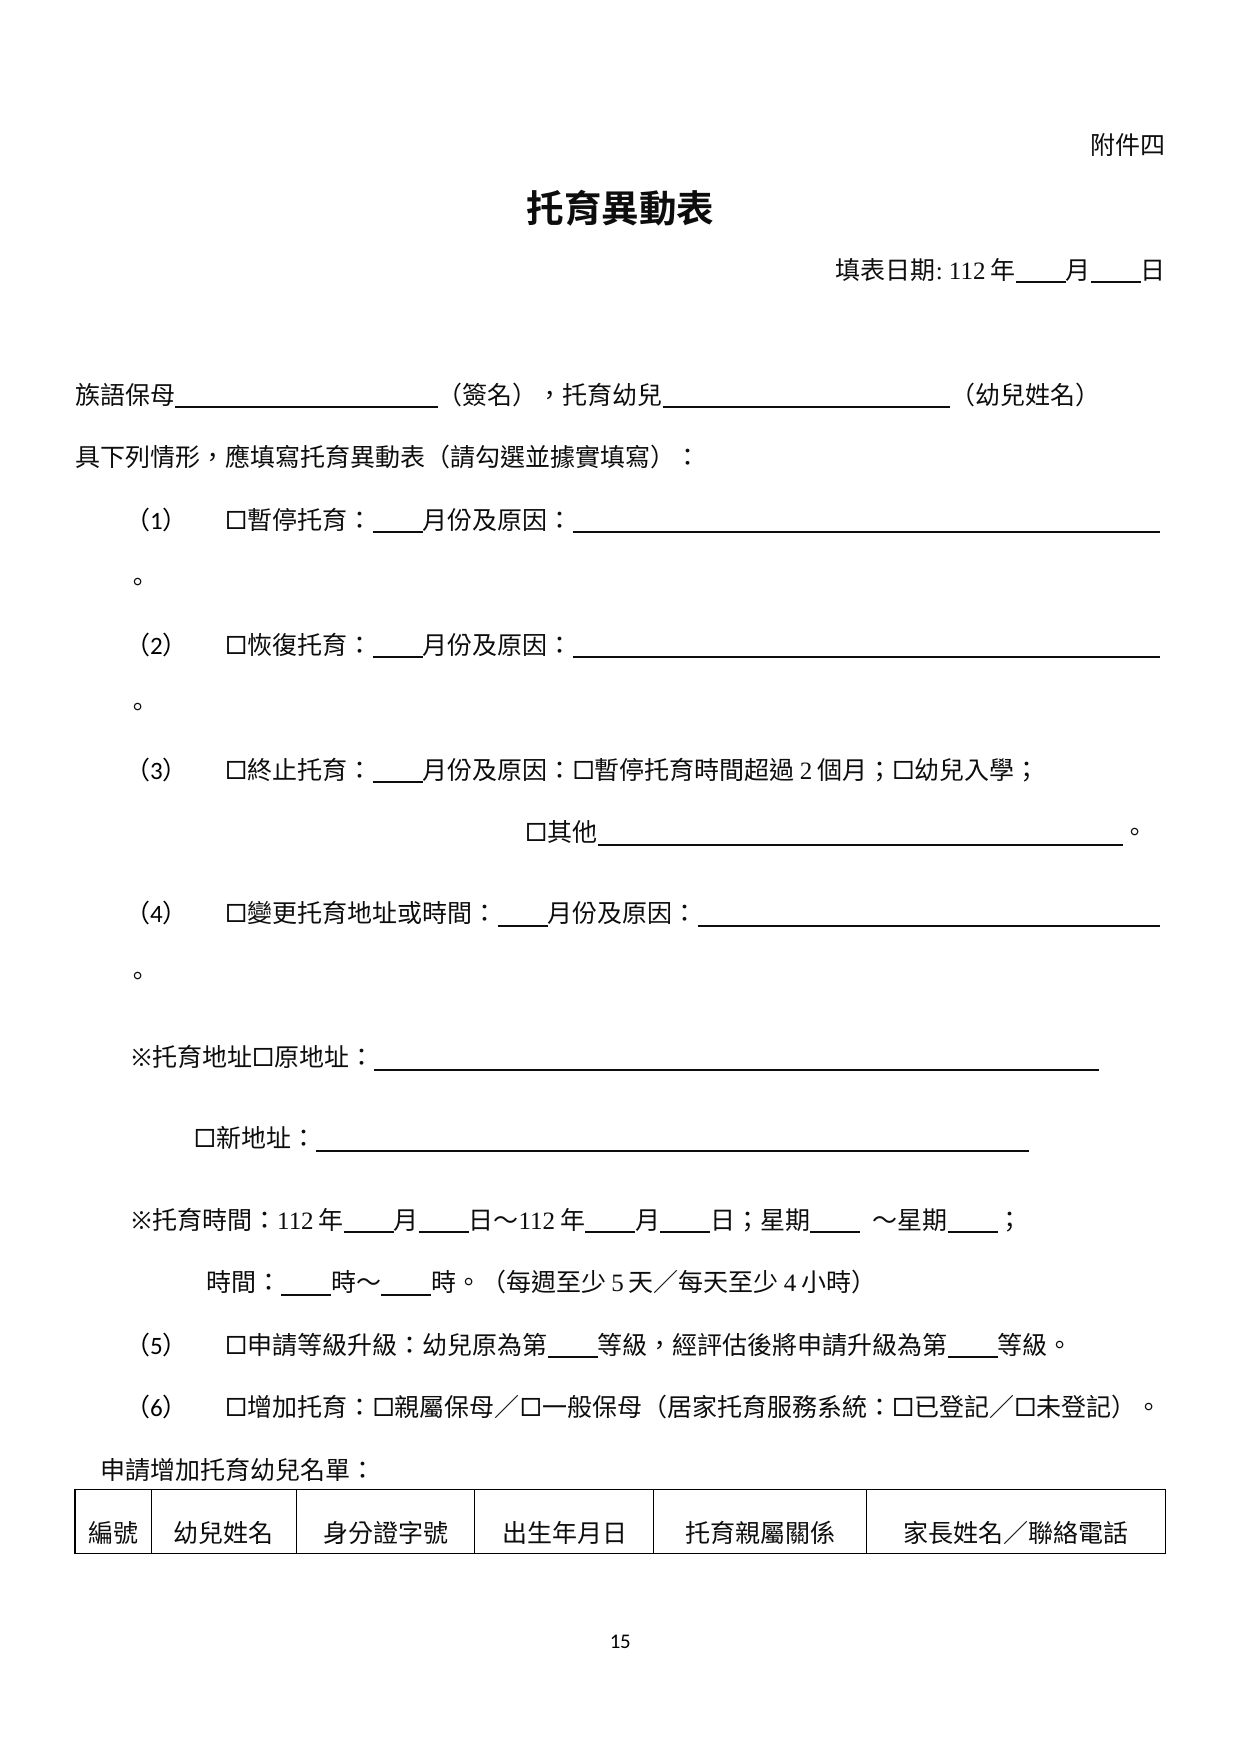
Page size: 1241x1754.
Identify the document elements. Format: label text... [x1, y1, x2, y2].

list 變更托育地址或時間： 月份及原因： 。 [125, 870, 1165, 995]
list 恢復托育： 月份及原因： 。 [125, 602, 1165, 727]
text 申請增加托育幼兒名單： [75, 1427, 1165, 1489]
text 族語保母 （簽名），托育幼兒 （幼兒姓名） [75, 352, 1107, 414]
text ※托育時間：112年 月 日～112年 月 日；星期 ～星期 ； [75, 1177, 1165, 1239]
text 附件四 [75, 102, 1165, 164]
table_header 家長姓名／聯絡電話 [867, 1490, 1165, 1553]
text 時間： 時～ 時。（每週至少5天／每天至少4小時） [75, 1239, 1165, 1302]
text 新地址： [75, 1095, 1165, 1158]
text 具下列情形，應填寫托育異動表（請勾選並據實填寫）： [75, 414, 1107, 477]
table_header 編號 [76, 1490, 151, 1553]
list 暫停托育： 月份及原因： 。 [125, 477, 1165, 602]
text 填表日期: 112年 月 日 [75, 227, 1165, 289]
list 增加托育：親屬保母／一般保母（居家托育服務系統：已登記／未登記）。 [125, 1364, 1165, 1427]
list 申請等級升級：幼兒原為第 等級，經評估後將申請升級為第 等級。 [125, 1302, 1165, 1364]
text 其他 。 [525, 789, 1165, 852]
table_header 身分證字號 [297, 1490, 474, 1553]
table_header 托育親屬關係 [654, 1490, 866, 1553]
text ※托育地址原地址： [75, 1014, 1165, 1077]
text 托育異動表 [75, 164, 1165, 227]
table_header 出生年月日 [475, 1490, 653, 1553]
table_header 幼兒姓名 [152, 1490, 296, 1553]
list 終止托育： 月份及原因：暫停托育時間超過2個月；幼兒入學； [125, 727, 1165, 789]
